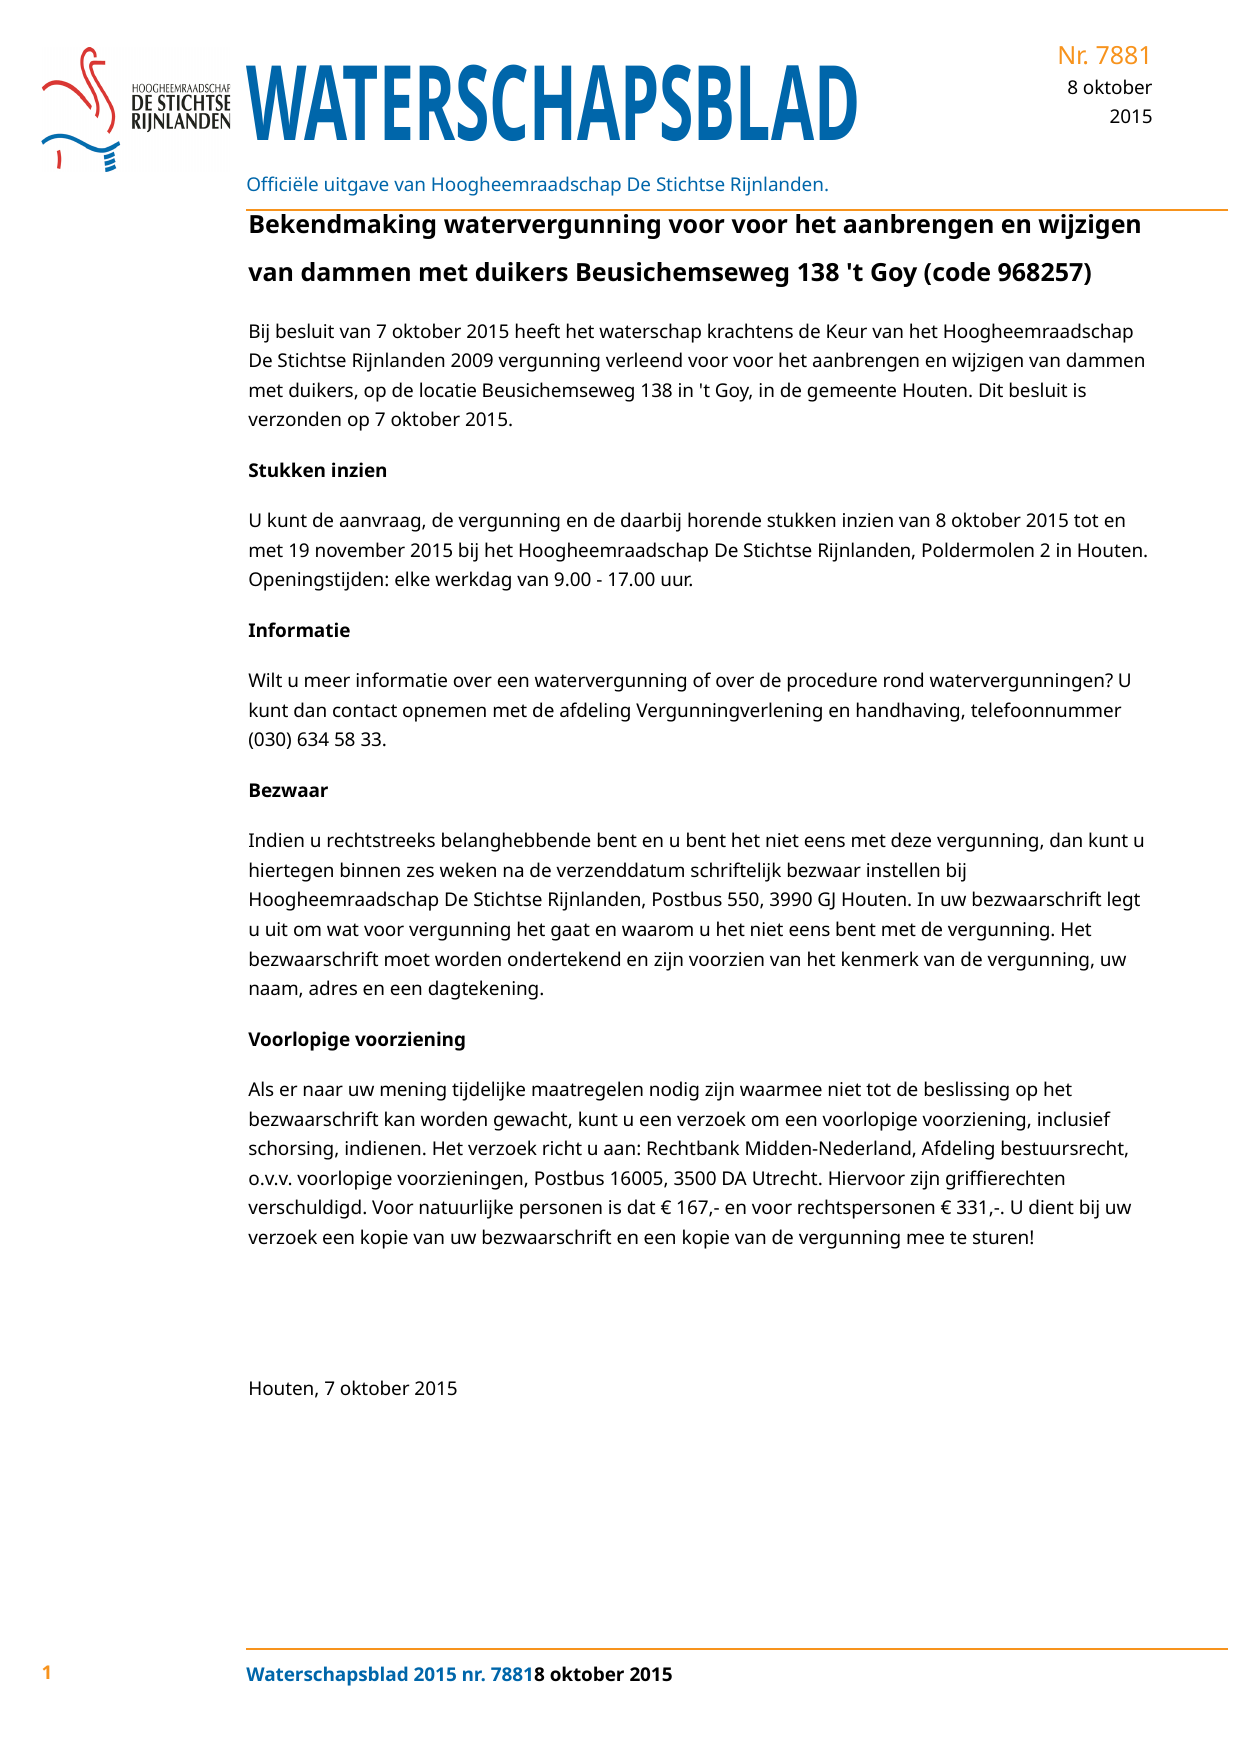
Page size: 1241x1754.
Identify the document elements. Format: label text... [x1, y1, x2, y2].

text Informatie [248, 617, 1152, 643]
text Voorlopige voorziening [248, 1026, 1152, 1052]
text Houten, 7 oktober 2015 [248, 1375, 1152, 1401]
text Wilt u meer informatie over een watervergunning of over de procedure rond watervergunningen? U kunt dan contact opnemen met de afdeling Vergunningverlening en handhaving, telefoonnummer (030) 634 58 33. [248, 667, 1152, 752]
text Stukken inzien [248, 457, 1152, 483]
picture [41, 47, 231, 172]
text U kunt de aanvraag, de vergunning en de daarbij horende stukken inzien van 8 oktober 2015 tot en met 19 november 2015 bij het Hoogheemraadschap De Stichtse Rijnlanden, Poldermolen 2 in Houten. Openingstijden: elke werkdag van 9.00 - 17.00 uur. [248, 507, 1152, 592]
text Bij besluit van 7 oktober 2015 heeft het waterschap krachtens de Keur van het Hoogheemraadschap De Stichtse Rijnlanden 2009 vergunning verleend voor voor het aanbrengen en wijzigen van dammen met duikers, op de locatie Beusichemseweg 138 in 't Goy, in de gemeente Houten. Dit besluit is verzonden op 7 oktober 2015. [248, 318, 1152, 432]
text Bezwaar [248, 777, 1152, 803]
text Als er naar uw mening tijdelijke maatregelen nodig zijn waarmee niet tot de beslissing op het bezwaarschrift kan worden gewacht, kunt u een verzoek om een voorlopige voorziening, inclusief schorsing, indienen. Het verzoek richt u aan: Rechtbank Midden-Nederland, Afdeling bestuursrecht, o.v.v. voorlopige voorzieningen, Postbus 16005, 3500 DA Utrecht. Hiervoor zijn griffierechten verschuldigd. Voor natuurlijke personen is dat € 167,- en voor rechtspersonen € 331,-. U dient bij uw verzoek een kopie van uw bezwaarschrift en een kopie van de vergunning mee te sturen! [248, 1076, 1152, 1250]
text Bekendmaking watervergunning voor voor het aanbrengen en wijzigen van dammen met duikers Beusichemseweg 138 't Goy (code 968257) [248, 211, 1152, 288]
text Indien u rechtstreeks belanghebbende bent en u bent het niet eens met deze vergunning, dan kunt u hiertegen binnen zes weken na de verzenddatum schriftelijk bezwaar instellen bij Hoogheemraadschap De Stichtse Rijnlanden, Postbus 550, 3990 GJ Houten. In uw bezwaarschrift legt u uit om wat voor vergunning het gaat en waarom u het niet eens bent met de vergunning. Het bezwaarschrift moet worden ondertekend en zijn voorzien van het kenmerk van de vergunning, uw naam, adres en een dagtekening. [248, 827, 1152, 1001]
